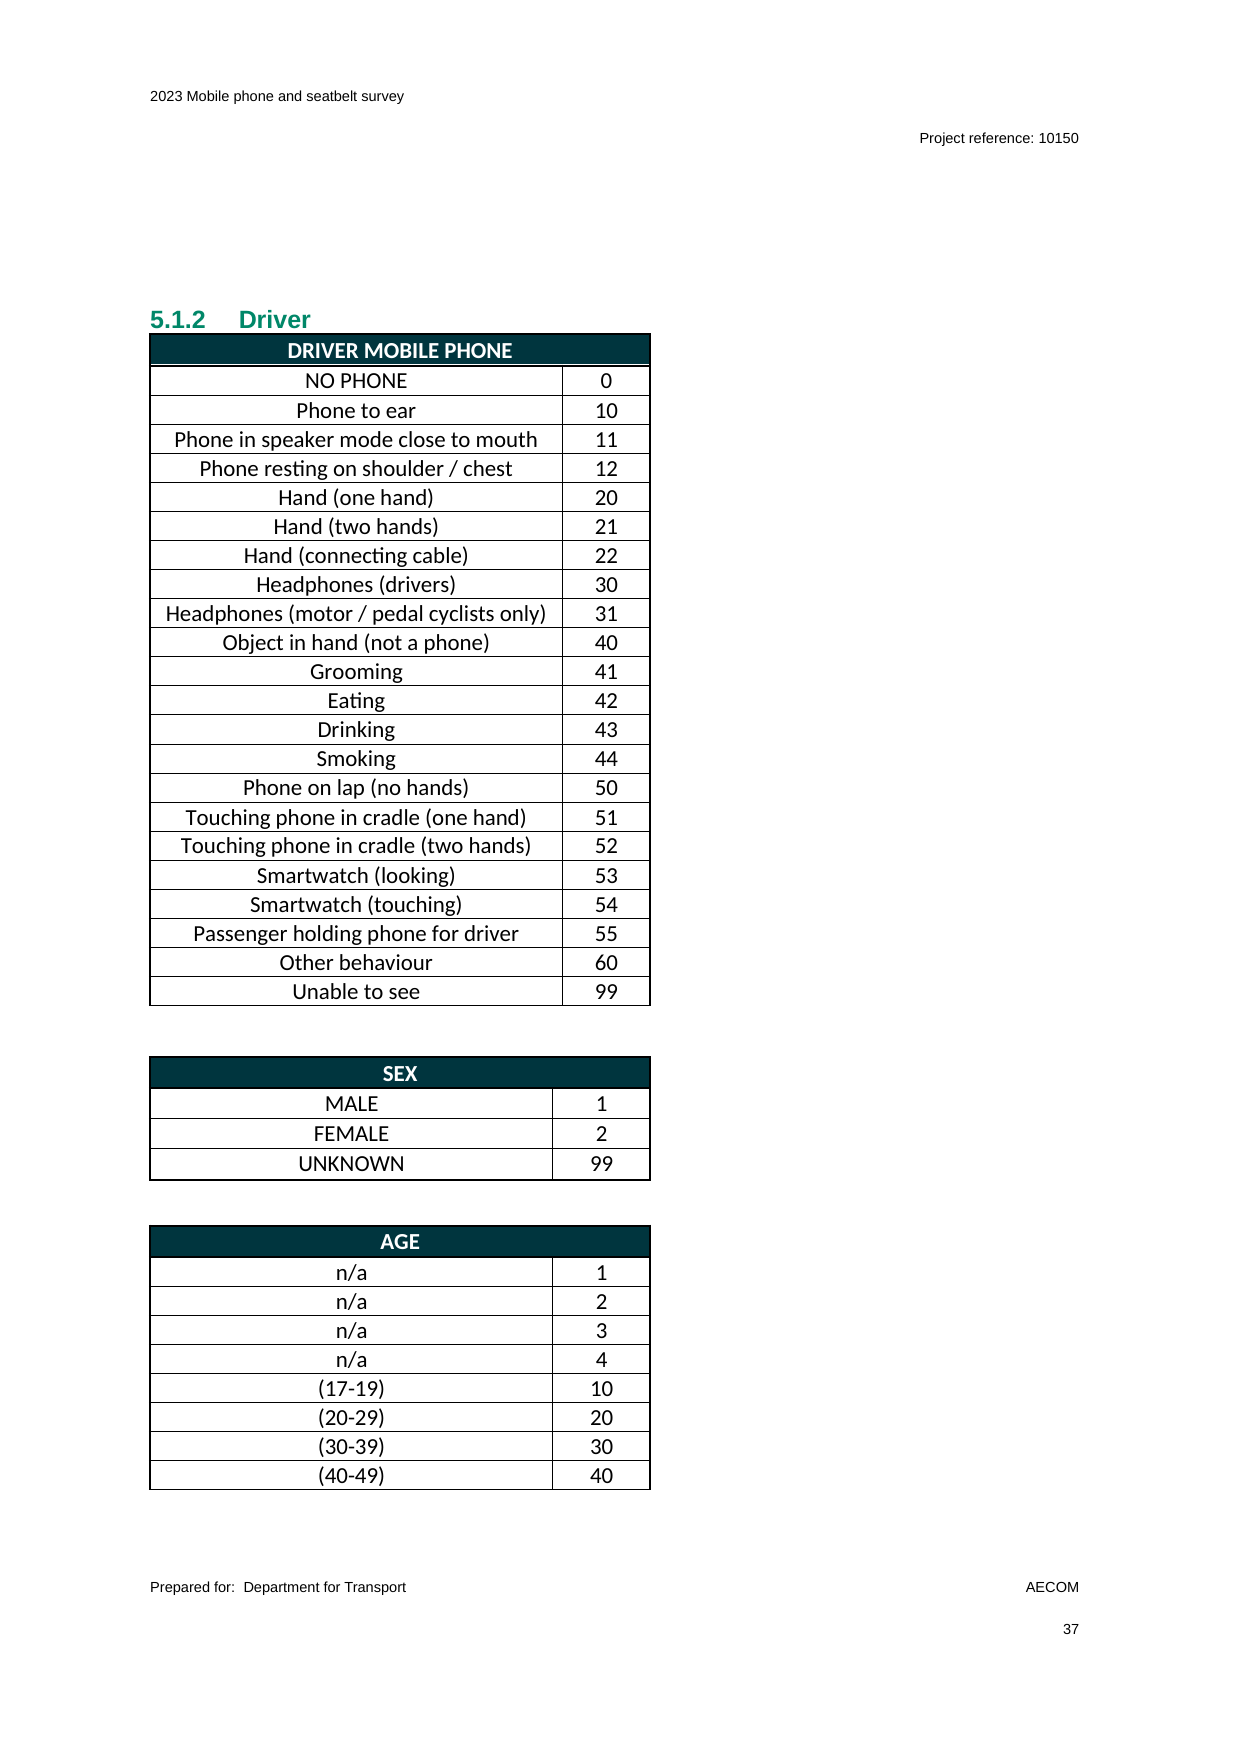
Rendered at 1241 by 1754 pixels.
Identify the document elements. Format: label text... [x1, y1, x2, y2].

table_cell 0 [563, 367, 649, 395]
table_cell 54 [563, 890, 649, 918]
table_cell 21 [563, 512, 649, 540]
table_cell Smartwatch (touching) [151, 890, 562, 918]
table_cell 2 [553, 1119, 649, 1147]
table_cell 55 [563, 919, 649, 947]
table_cell 52 [563, 832, 649, 860]
table_cell 4 [553, 1345, 649, 1373]
table_cell Touching phone in cradle (one hand) [151, 803, 562, 831]
table_cell FEMALE [151, 1119, 552, 1147]
table_cell Smartwatch (looking) [151, 861, 562, 889]
table_header AGE [151, 1227, 649, 1256]
table_cell 30 [553, 1432, 649, 1460]
table_cell 20 [563, 483, 649, 511]
table_cell Headphones (motor / pedal cyclists only) [151, 599, 562, 627]
table_cell 51 [563, 803, 649, 831]
table_cell 10 [553, 1374, 649, 1402]
table_cell Passenger holding phone for driver [151, 919, 562, 947]
table_cell Unable to see [151, 977, 562, 1005]
table_cell 40 [553, 1461, 649, 1489]
table_cell n/a [151, 1316, 552, 1344]
table_cell 41 [563, 657, 649, 685]
table_header DRIVER MOBILE PHONE [151, 335, 649, 364]
table_cell 1 [553, 1089, 649, 1117]
table_cell Other behaviour [151, 948, 562, 976]
table_cell 44 [563, 745, 649, 772]
table_cell 31 [563, 599, 649, 627]
table_cell Phone to ear [151, 396, 562, 424]
table_cell 53 [563, 861, 649, 889]
table_cell (30-39) [151, 1432, 552, 1460]
table_cell 40 [563, 628, 649, 656]
table_cell Phone on lap (no hands) [151, 774, 562, 802]
table_cell (20-29) [151, 1403, 552, 1431]
table_cell n/a [151, 1287, 552, 1315]
table_cell 43 [563, 715, 649, 743]
table_cell n/a [151, 1258, 552, 1286]
table_cell 12 [563, 454, 649, 482]
table_cell 3 [553, 1316, 649, 1344]
table_cell (17-19) [151, 1374, 552, 1402]
table_cell Grooming [151, 657, 562, 685]
table_cell Touching phone in cradle (two hands) [151, 832, 562, 860]
table_cell 1 [553, 1258, 649, 1286]
table_cell Hand (two hands) [151, 512, 562, 540]
table_cell 30 [563, 570, 649, 598]
table_cell 60 [563, 948, 649, 976]
table_cell Hand (one hand) [151, 483, 562, 511]
table_cell 2 [553, 1287, 649, 1315]
table_cell 50 [563, 774, 649, 802]
table_cell Headphones (drivers) [151, 570, 562, 598]
table_cell (40-49) [151, 1461, 552, 1489]
table_cell Phone in speaker mode close to mouth [151, 425, 562, 453]
subtitle Driver [150, 304, 1090, 333]
table_cell Phone resting on shoulder / chest [151, 454, 562, 482]
table_cell 10 [563, 396, 649, 424]
table_cell Object in hand (not a phone) [151, 628, 562, 656]
table_cell 20 [553, 1403, 649, 1431]
table_cell Hand (connecting cable) [151, 541, 562, 569]
table_cell 11 [563, 425, 649, 453]
table_cell 99 [563, 977, 649, 1005]
table_cell Smoking [151, 745, 562, 772]
table_cell UNKNOWN [151, 1149, 552, 1179]
table_cell 22 [563, 541, 649, 569]
table_cell Eating [151, 686, 562, 714]
table_cell 42 [563, 686, 649, 714]
table_cell NO PHONE [151, 367, 562, 395]
table_header SEX [151, 1058, 649, 1087]
table_cell MALE [151, 1089, 552, 1117]
table_cell 99 [553, 1149, 649, 1179]
table_cell n/a [151, 1345, 552, 1373]
table_cell Drinking [151, 715, 562, 743]
